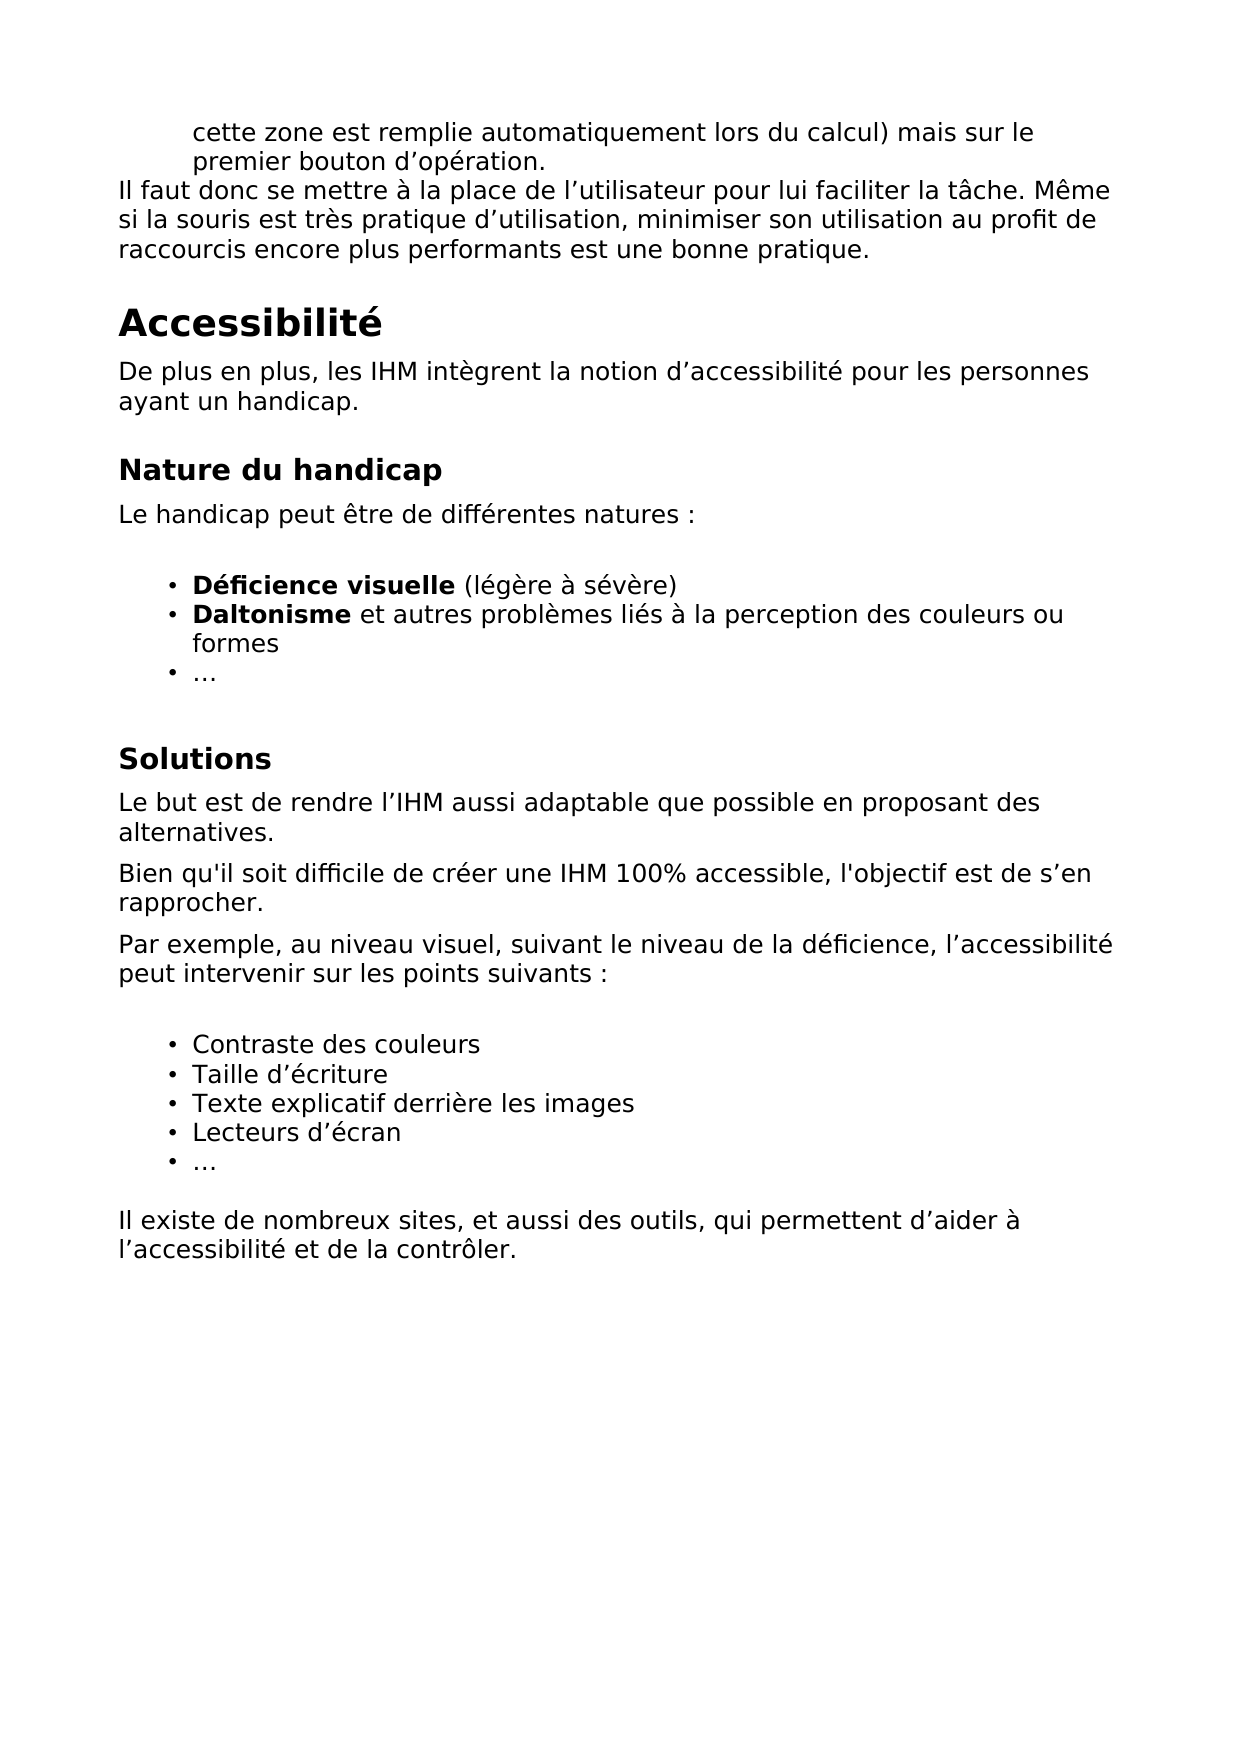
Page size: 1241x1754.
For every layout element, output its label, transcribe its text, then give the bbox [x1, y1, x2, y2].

list Lecteurs d’écran [177, 1118, 1122, 1147]
list Taille d’écriture [177, 1060, 1122, 1089]
text De plus en plus, les IHM intègrent la notion d’accessibilité pour les personnes ayant un handicap. [118, 358, 1122, 416]
list … [177, 1147, 1122, 1176]
subtitle Nature du handicap [118, 453, 1122, 487]
text Par exemple, au niveau visuel, suivant le niveau de la déficience, l’accessibilité peut intervenir sur les points suivants : [118, 930, 1122, 989]
list Contraste des couleurs [177, 1031, 1122, 1060]
text Il existe de nombreux sites, et aussi des outils, qui permettent d’aider à l’accessibilité et de la contrôler. [118, 1206, 1122, 1264]
list Daltonisme et autres problèmes liés à la perception des couleurs ou formes [177, 600, 1122, 658]
text Bien qu'il soit difficile de créer une IHM 100% accessible, l'objectif est de s’en rapprocher. [118, 859, 1122, 918]
subtitle Accessibilité [118, 301, 1122, 345]
list cette zone est remplie automatiquement lors du calcul) mais sur le premier bouton d’opération. [177, 118, 1122, 176]
list … [177, 658, 1122, 688]
subtitle Solutions [118, 742, 1122, 776]
text Il faut donc se mettre à la place de l’utilisateur pour lui faciliter la tâche. Même si la souris est très pratique d’utilisation, minimiser son utilisation au profit de raccourcis encore plus performants est une bonne pratique. [118, 176, 1122, 264]
text Le handicap peut être de différentes natures : [118, 500, 1122, 529]
list Déficience visuelle (légère à sévère) [177, 571, 1122, 600]
list Texte explicatif derrière les images [177, 1089, 1122, 1118]
text Le but est de rendre l’IHM aussi adaptable que possible en proposant des alternatives. [118, 789, 1122, 847]
